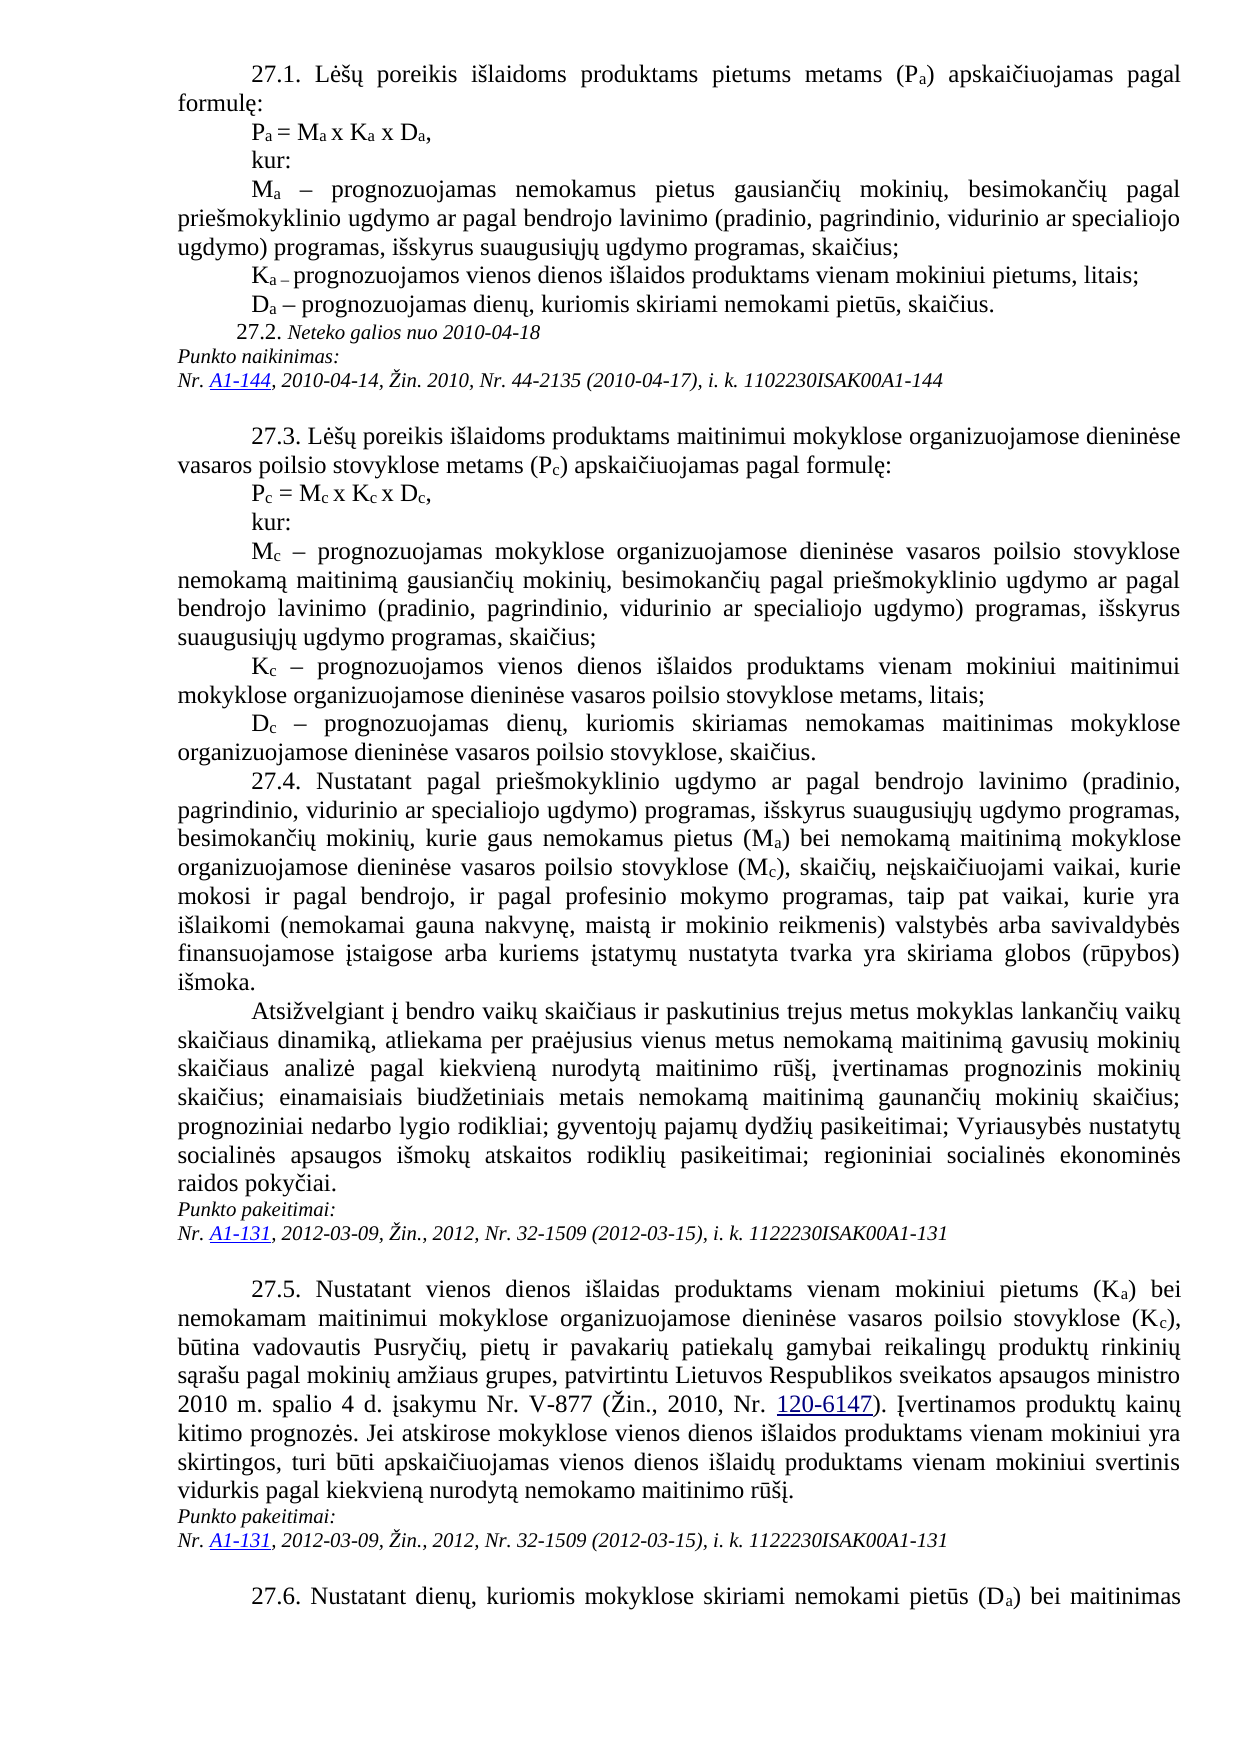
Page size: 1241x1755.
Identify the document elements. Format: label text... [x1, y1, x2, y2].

text 27.2. Neteko galios nuo 2010-04-18 [177, 318, 1181, 344]
text Dc – prognozuojamas dienų, kuriomis skiriamas nemokamas maitinimas mokyklose organizuojamose dieninėse vasaros poilsio stovyklose, skaičius. [177, 708, 1181, 766]
text kur: [177, 507, 1181, 536]
text Nr. A1-144, 2010-04-14, Žin. 2010, Nr. 44-2135 (2010-04-17), i. k. 1102230ISAK00A1-144 [177, 368, 1181, 392]
text 27.1. Lėšų poreikis išlaidoms produktams pietums metams (Pa) apskaičiuojamas pagal formulę: [177, 59, 1181, 117]
text Atsižvelgiant į bendro vaikų skaičiaus ir paskutinius trejus metus mokyklas lankančių vaikų skaičiaus dinamiką, atliekama per praėjusius vienus metus nemokamą maitinimą gavusių mokinių skaičiaus analizė pagal kiekvieną nurodytą maitinimo rūšį, įvertinamas prognozinis mokinių skaičius; einamaisiais biudžetiniais metais nemokamą maitinimą gaunančių mokinių skaičius; prognoziniai nedarbo lygio rodikliai; gyventojų pajamų dydžių pasikeitimai; Vyriausybės nustatytų socialinės apsaugos išmokų atskaitos rodiklių pasikeitimai; regioniniai socialinės ekonominės raidos pokyčiai. [177, 996, 1181, 1197]
text Kc – prognozuojamos vienos dienos išlaidos produktams vienam mokiniui maitinimui mokyklose organizuojamose dieninėse vasaros poilsio stovyklose metams, litais; [177, 651, 1181, 708]
text kur: [177, 145, 1181, 174]
text Pc = Mc x Kc x Dc, [177, 478, 1181, 507]
text Punkto pakeitimai: [177, 1504, 1181, 1528]
text 27.6. Nustatant dienų, kuriomis mokyklose skiriami nemokami pietūs (Da) bei maitinimas [177, 1581, 1181, 1610]
text Pa = Ma x Ka x Da, [177, 117, 1181, 145]
text 27.5. Nustatant vienos dienos išlaidas produktams vienam mokiniui pietums (Ka) bei nemokamam maitinimui mokyklose organizuojamose dieninėse vasaros poilsio stovyklose (Kc), būtina vadovautis Pusryčių, pietų ir pavakarių patiekalų gamybai reikalingų produktų rinkinių sąrašu pagal mokinių amžiaus grupes, patvirtintu Lietuvos Respublikos sveikatos apsaugos ministro 2010 m. spalio 4 d. įsakymu Nr. V-877 (Žin., 2010, Nr. 120-6147). Įvertinamos produktų kainų kitimo prognozės. Jei atskirose mokyklose vienos dienos išlaidos produktams vienam mokiniui yra skirtingos, turi būti apskaičiuojamas vienos dienos išlaidų produktams vienam mokiniui svertinis vidurkis pagal kiekvieną nurodytą nemokamo maitinimo rūšį. [177, 1274, 1181, 1504]
text Nr. A1-131, 2012-03-09, Žin., 2012, Nr. 32-1509 (2012-03-15), i. k. 1122230ISAK00A1-131 [177, 1528, 1181, 1552]
text Ma – prognozuojamas nemokamus pietus gausiančių mokinių, besimokančių pagal priešmokyklinio ugdymo ar pagal bendrojo lavinimo (pradinio, pagrindinio, vidurinio ar specialiojo ugdymo) programas, išskyrus suaugusiųjų ugdymo programas, skaičius; [177, 174, 1181, 260]
text Nr. A1-131, 2012-03-09, Žin., 2012, Nr. 32-1509 (2012-03-15), i. k. 1122230ISAK00A1-131 [177, 1221, 1181, 1245]
text Punkto pakeitimai: [177, 1197, 1181, 1221]
text 27.3. Lėšų poreikis išlaidoms produktams maitinimui mokyklose organizuojamose dieninėse vasaros poilsio stovyklose metams (Pc) apskaičiuojamas pagal formulę: [177, 421, 1181, 478]
text 27.4. Nustatant pagal priešmokyklinio ugdymo ar pagal bendrojo lavinimo (pradinio, pagrindinio, vidurinio ar specialiojo ugdymo) programas, išskyrus suaugusiųjų ugdymo programas, besimokančių mokinių, kurie gaus nemokamus pietus (Ma) bei nemokamą maitinimą mokyklose organizuojamose dieninėse vasaros poilsio stovyklose (Mc), skaičių, neįskaičiuojami vaikai, kurie mokosi ir pagal bendrojo, ir pagal profesinio mokymo programas, taip pat vaikai, kurie yra išlaikomi (nemokamai gauna nakvynę, maistą ir mokinio reikmenis) valstybės arba savivaldybės finansuojamose įstaigose arba kuriems įstatymų nustatyta tvarka yra skiriama globos (rūpybos) išmoka. [177, 766, 1181, 996]
text Punkto naikinimas: [177, 344, 1181, 368]
text Da – prognozuojamas dienų, kuriomis skiriami nemokami pietūs, skaičius. [177, 289, 1181, 318]
text Ka – prognozuojamos vienos dienos išlaidos produktams vienam mokiniui pietums, litais; [177, 260, 1181, 289]
text Mc – prognozuojamas mokyklose organizuojamose dieninėse vasaros poilsio stovyklose nemokamą maitinimą gausiančių mokinių, besimokančių pagal priešmokyklinio ugdymo ar pagal bendrojo lavinimo (pradinio, pagrindinio, vidurinio ar specialiojo ugdymo) programas, išskyrus suaugusiųjų ugdymo programas, skaičius; [177, 536, 1181, 651]
